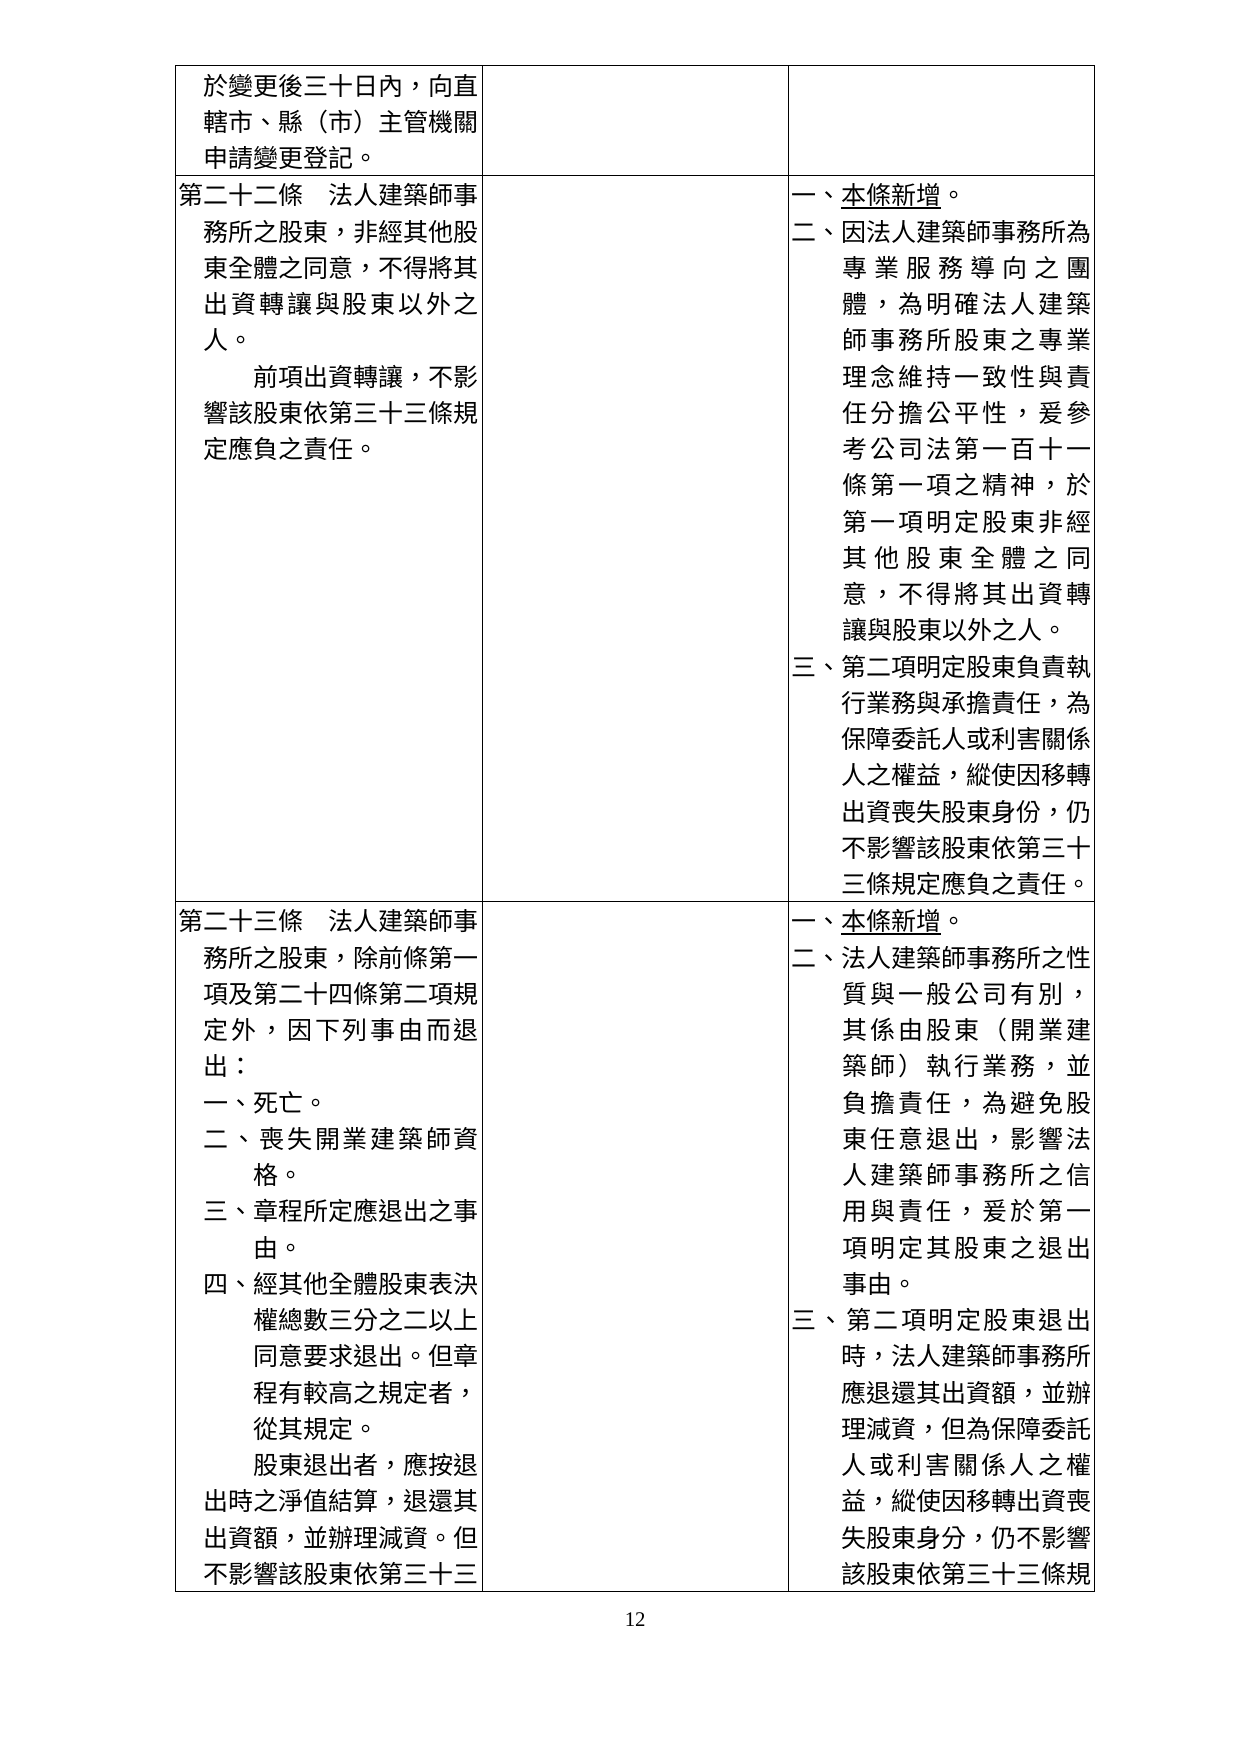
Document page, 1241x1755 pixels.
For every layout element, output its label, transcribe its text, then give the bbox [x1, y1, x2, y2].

table_cell 第二十三條 法人建築師事務所之股東，除前條第一項及第二十四條第二項規定外，因下列事由而退出： 一、死亡。 二、喪失開業建築師資格。 三、章程所定應退出之事由。 四、經其他全體股東表決權總數三分之二以上同意要求退出。但章程有較高之規定者，從其規定。 股東退出者，應按退出時之淨值結算，退還其出資額，並辦理減資。但不影響該股東依第三十三 [176, 902, 482, 1591]
table_cell 第二十二條 法人建築師事務所之股東，非經其他股東全體之同意，不得將其出資轉讓與股東以外之人。 前項出資轉讓，不影響該股東依第三十三條規定應負之責任。 [176, 176, 482, 901]
table_cell [789, 66, 1094, 175]
table_cell [483, 66, 788, 175]
table_cell 一、本條新增。 二、法人建築師事務所之性質與一般公司有別，其係由股東（開業建築師）執行業務，並負擔責任，為避免股東任意退出，影響法人建築師事務所之信用與責任，爰於第一項明定其股東之退出事由。 三、第二項明定股東退出時，法人建築師事務所應退還其出資額，並辦理減資，但為保障委託人或利害關係人之權益，縱使因移轉出資喪失股東身分，仍不影響該股東依第三十三條規 [789, 902, 1094, 1591]
table_cell [483, 902, 788, 1591]
table_cell 一、本條新增。 二、因法人建築師事務所為專業服務導向之團體，為明確法人建築師事務所股東之專業理念維持一致性與責任分擔公平性，爰參考公司法第一百十一條第一項之精神，於第一項明定股東非經其他股東全體之同意，不得將其出資轉讓與股東以外之人。 三、第二項明定股東負責執行業務與承擔責任，為保障委託人或利害關係人之權益，縱使因移轉出資喪失股東身份，仍不影響該股東依第三十三條規定應負之責任。 [789, 176, 1094, 901]
table_cell [483, 176, 788, 901]
table_cell 於變更後三十日內，向直轄市、縣（市）主管機關申請變更登記。 [176, 66, 482, 175]
